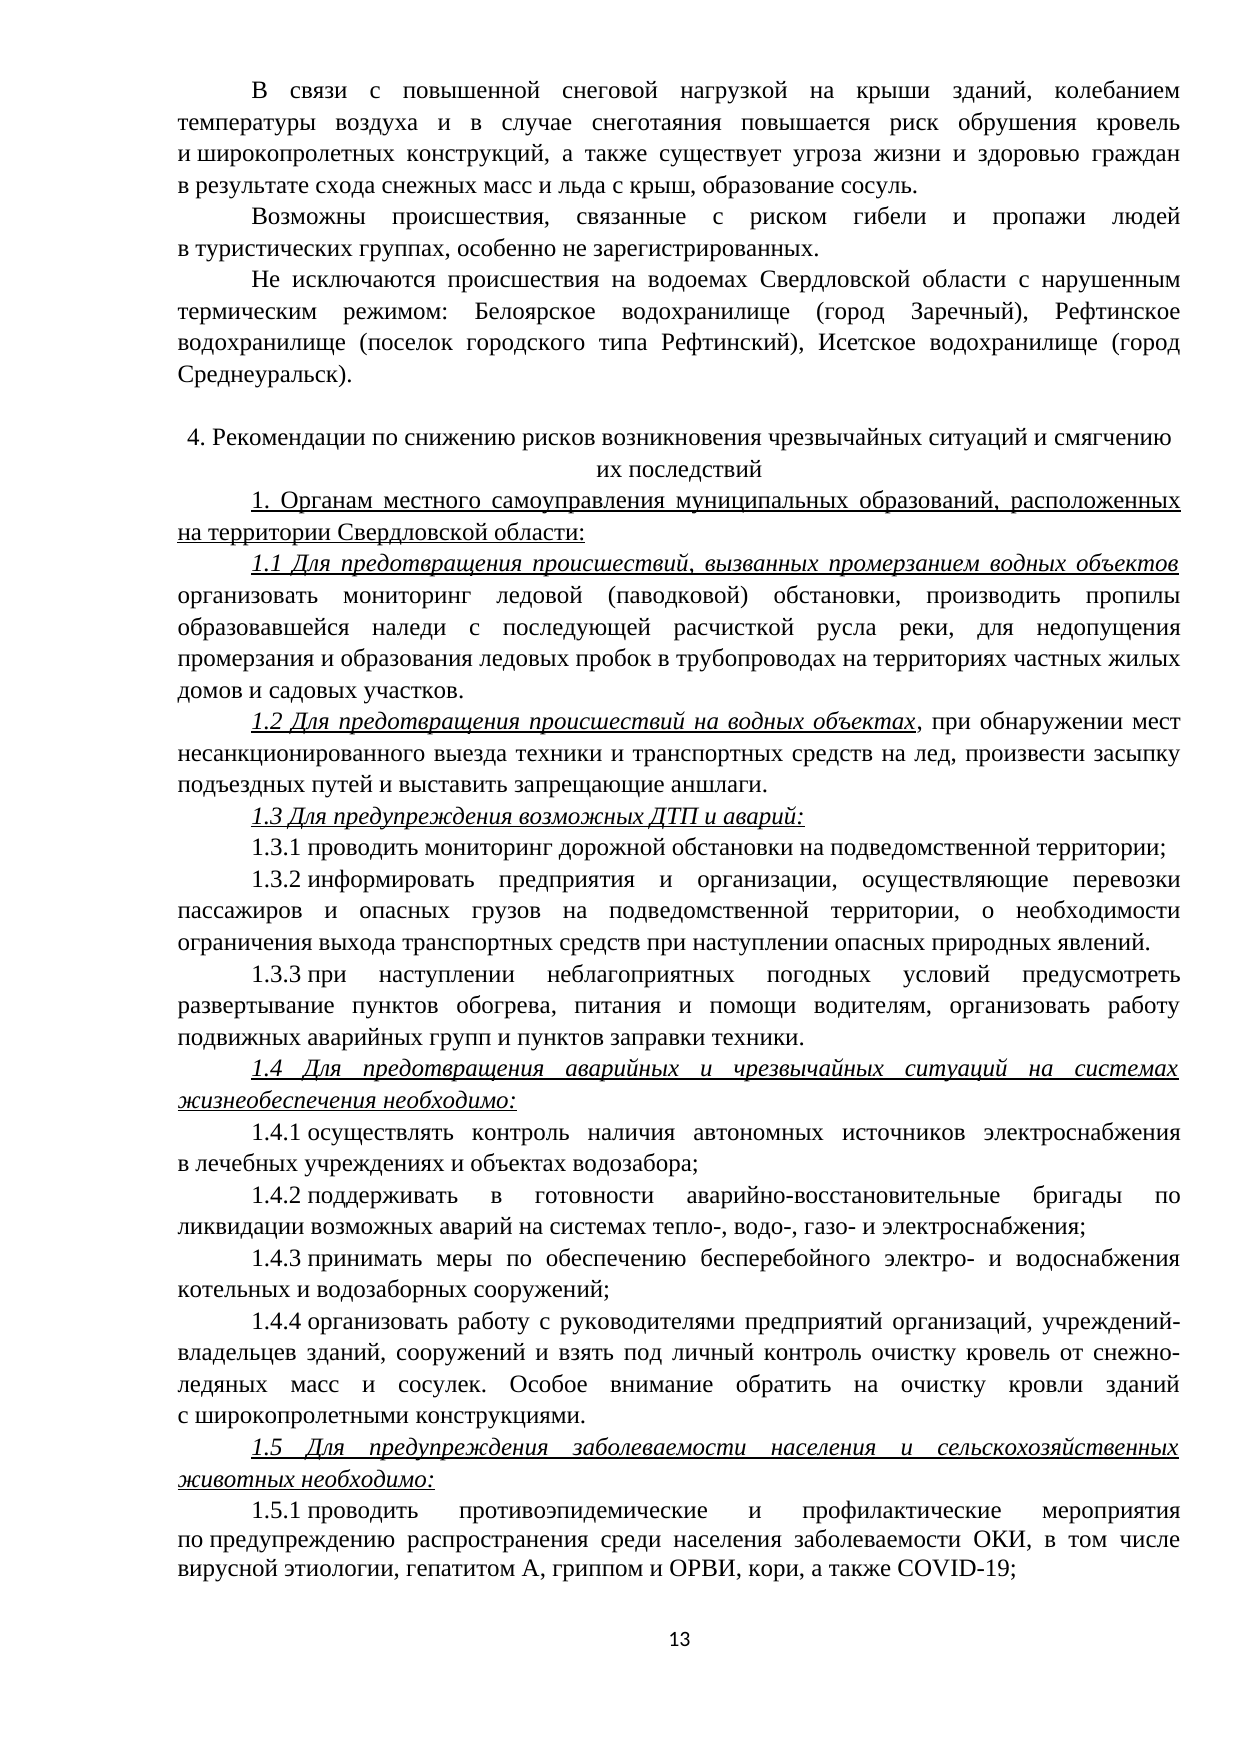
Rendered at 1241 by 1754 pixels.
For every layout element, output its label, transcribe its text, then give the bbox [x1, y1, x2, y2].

text 4. Рекомендации по снижению рисков возникновения чрезвычайных ситуаций и смягчению их последствий [177, 422, 1181, 482]
text 1.3.2 информировать предприятия и организации, осуществляющие перевозки пассажиров и опасных грузов на подведомственной территории, о необходимости ограничения выхода транспортных средств при наступлении опасных природных явлений. [177, 864, 1181, 956]
text 1. Органам местного самоуправления муниципальных образований, расположенных на территории Свердловской области: [177, 485, 1181, 546]
text 1.3 Для предупреждения возможных ДТП и аварий: [177, 801, 1181, 830]
text В связи с повышенной снеговой нагрузкой на крыши зданий, колебанием температуры воздуха и в случае снеготаяния повышается риск обрушения кровель и широкопролетных конструкций, а также существует угроза жизни и здоровью граждан в результате схода снежных масс и льда с крыш, образование сосуль. [177, 75, 1181, 198]
text 1.1 Для предотвращения происшествий, вызванных промерзанием водных объектов организовать мониторинг ледовой (паводковой) обстановки, производить пропилы образовавшейся наледи с последующей расчисткой русла реки, для недопущения промерзания и образования ледовых пробок в трубопроводах на территориях частных жилых домов и садовых участков. [177, 548, 1181, 703]
text 1.4.3 принимать меры по обеспечению бесперебойного электро- и водоснабжения котельных и водозаборных сооружений; [177, 1243, 1181, 1303]
text 1.4.1 осуществлять контроль наличия автономных источников электроснабжения в лечебных учреждениях и объектах водозабора; [177, 1117, 1181, 1177]
text 1.2 Для предотвращения происшествий на водных объектах, при обнаружении мест несанкционированного выезда техники и транспортных средств на лед, произвести засыпку подъездных путей и выставить запрещающие аншлаги. [177, 706, 1181, 798]
text 1.3.3 при наступлении неблагоприятных погодных условий предусмотреть развертывание пунктов обогрева, питания и помощи водителям, организовать работу подвижных аварийных групп и пунктов заправки техники. [177, 959, 1181, 1051]
text Не исключаются происшествия на водоемах Свердловской области с нарушенным термическим режимом: Белоярское водохранилище (город Заречный), Рефтинское водохранилище (поселок городского типа Рефтинский), Исетское водохранилище (город Среднеуральск). [177, 264, 1181, 388]
text 1.4.2 поддерживать в готовности аварийно-восстановительные бригады по ликвидации возможных аварий на системах тепло-, водо-, газо- и электроснабжения; [177, 1180, 1181, 1240]
text 1.3.1 проводить мониторинг дорожной обстановки на подведомственной территории; [177, 832, 1181, 861]
text 1.4 Для предотвращения аварийных и чрезвычайных ситуаций на системах жизнеобеспечения необходимо: [177, 1053, 1181, 1114]
text Возможны происшествия, связанные с риском гибели и пропажи людей в туристических группах, особенно не зарегистрированных. [177, 201, 1181, 262]
text 1.4.4 организовать работу с руководителями предприятий организаций, учреждений-владельцев зданий, сооружений и взять под личный контроль очистку кровель от снежно-ледяных масс и сосулек. Особое внимание обратить на очистку кровли зданий с широкопролетными конструкциями. [177, 1306, 1181, 1429]
text 1.5.1 проводить противоэпидемические и профилактические мероприятия по предупреждению распространения среди населения заболеваемости ОКИ, в том числе вирусной этиологии, гепатитом А, гриппом и ОРВИ, кори, а также COVID-19; [177, 1495, 1181, 1582]
text 1.5 Для предупреждения заболеваемости населения и сельскохозяйственных животных необходимо: [177, 1432, 1181, 1492]
